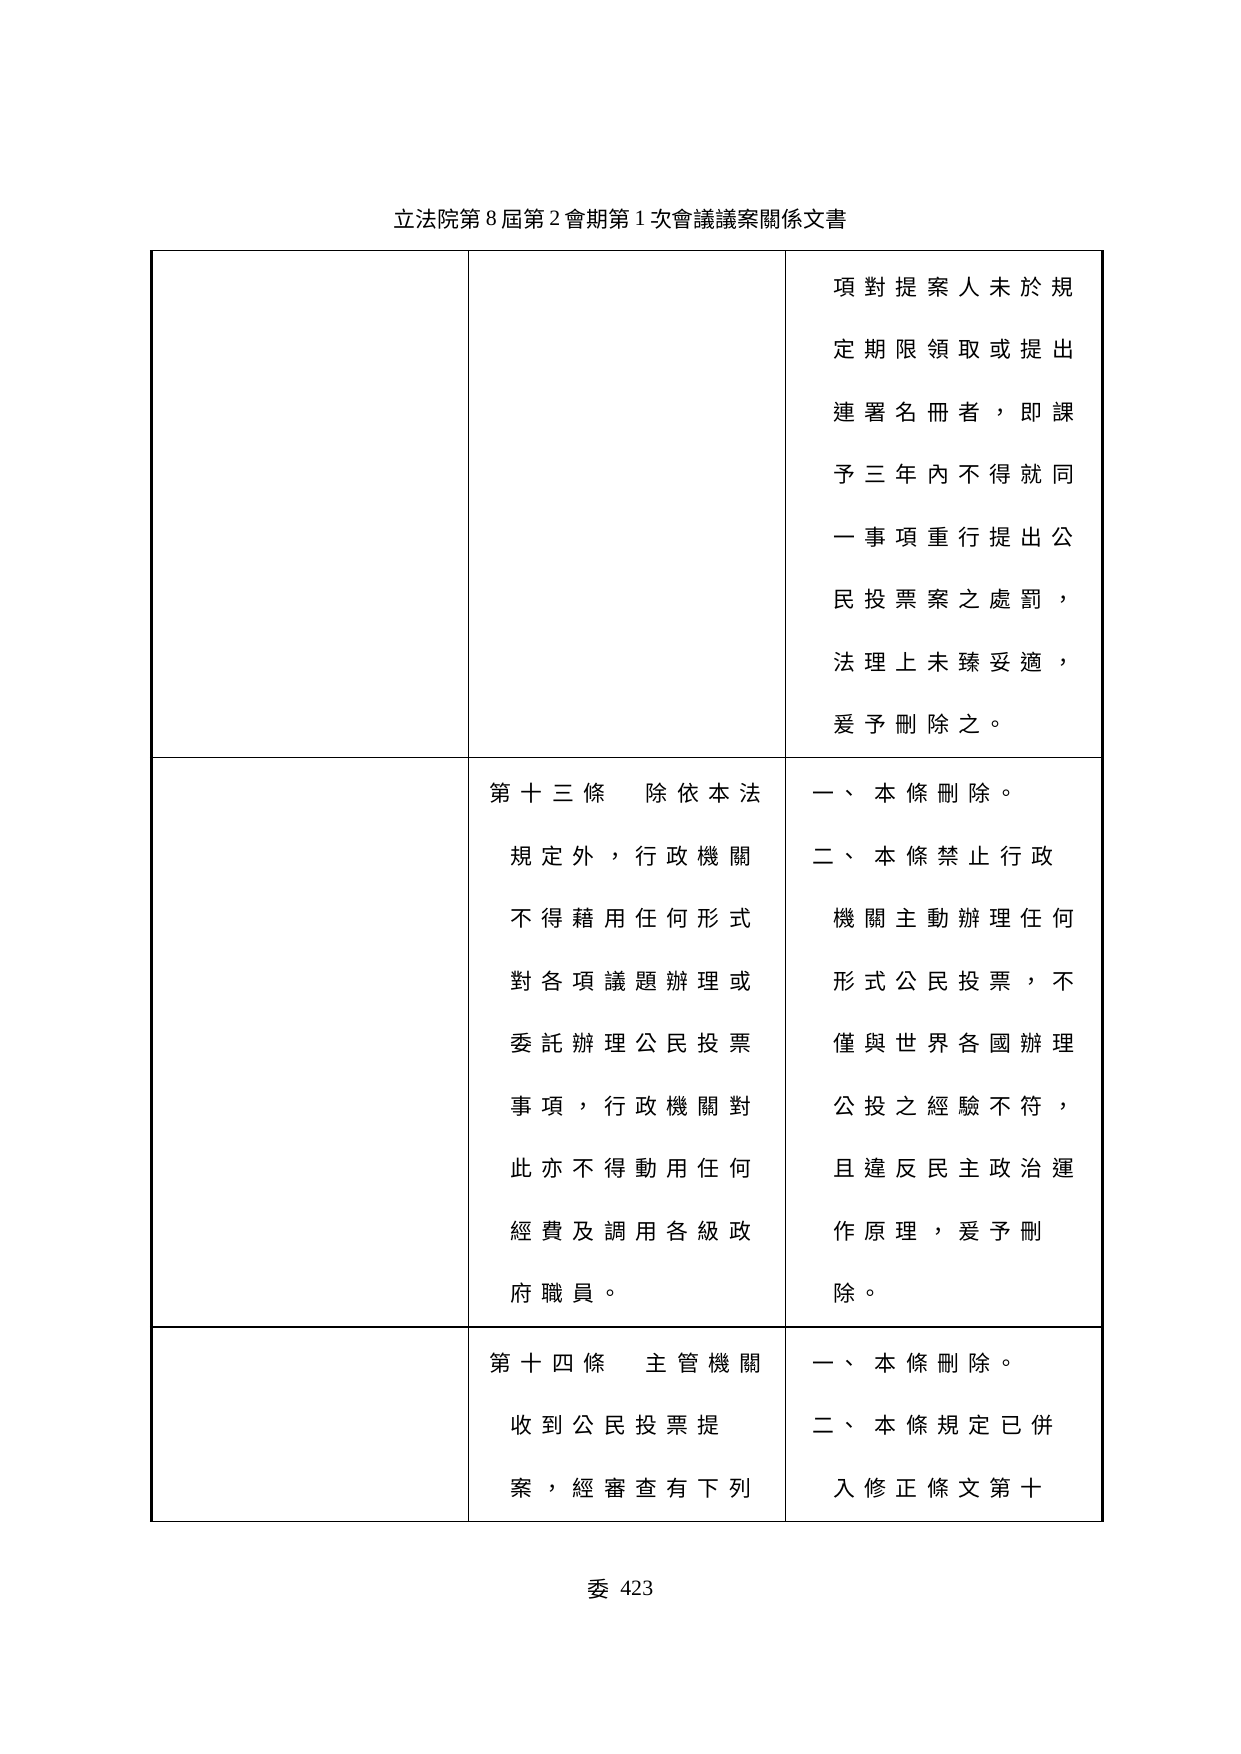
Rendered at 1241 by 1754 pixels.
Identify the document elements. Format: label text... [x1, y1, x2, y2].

table_cell 一、本條刪除。 二、本條禁止行政機關主動辦理任何形式公民投票，不僅與世界各國辦理公投之經驗不符，且違反民主政治運作原理，爰予刪除。 [786, 758, 1101, 1326]
table_cell [153, 1328, 468, 1521]
table_cell [469, 251, 785, 757]
table_cell 一、本條刪除。 二、本條規定已併入修正條文第十 [786, 1328, 1101, 1521]
table_cell 第十三條 除依本法規定外，行政機關不得藉用任何形式對各項議題辦理或委託辦理公民投票事項，行政機關對此亦不得動用任何經費及調用各級政府職員。 [469, 758, 785, 1326]
table_cell 第十四條 主管機關收到公民投票提案，經審查有下列 [469, 1328, 785, 1521]
table_cell 項對提案人未於規定期限領取或提出連署名冊者，即課予三年內不得就同一事項重行提出公民投票案之處罰，法理上未臻妥適，爰予刪除之。 [786, 251, 1101, 757]
table_cell [153, 758, 468, 1326]
table_cell [153, 251, 468, 757]
